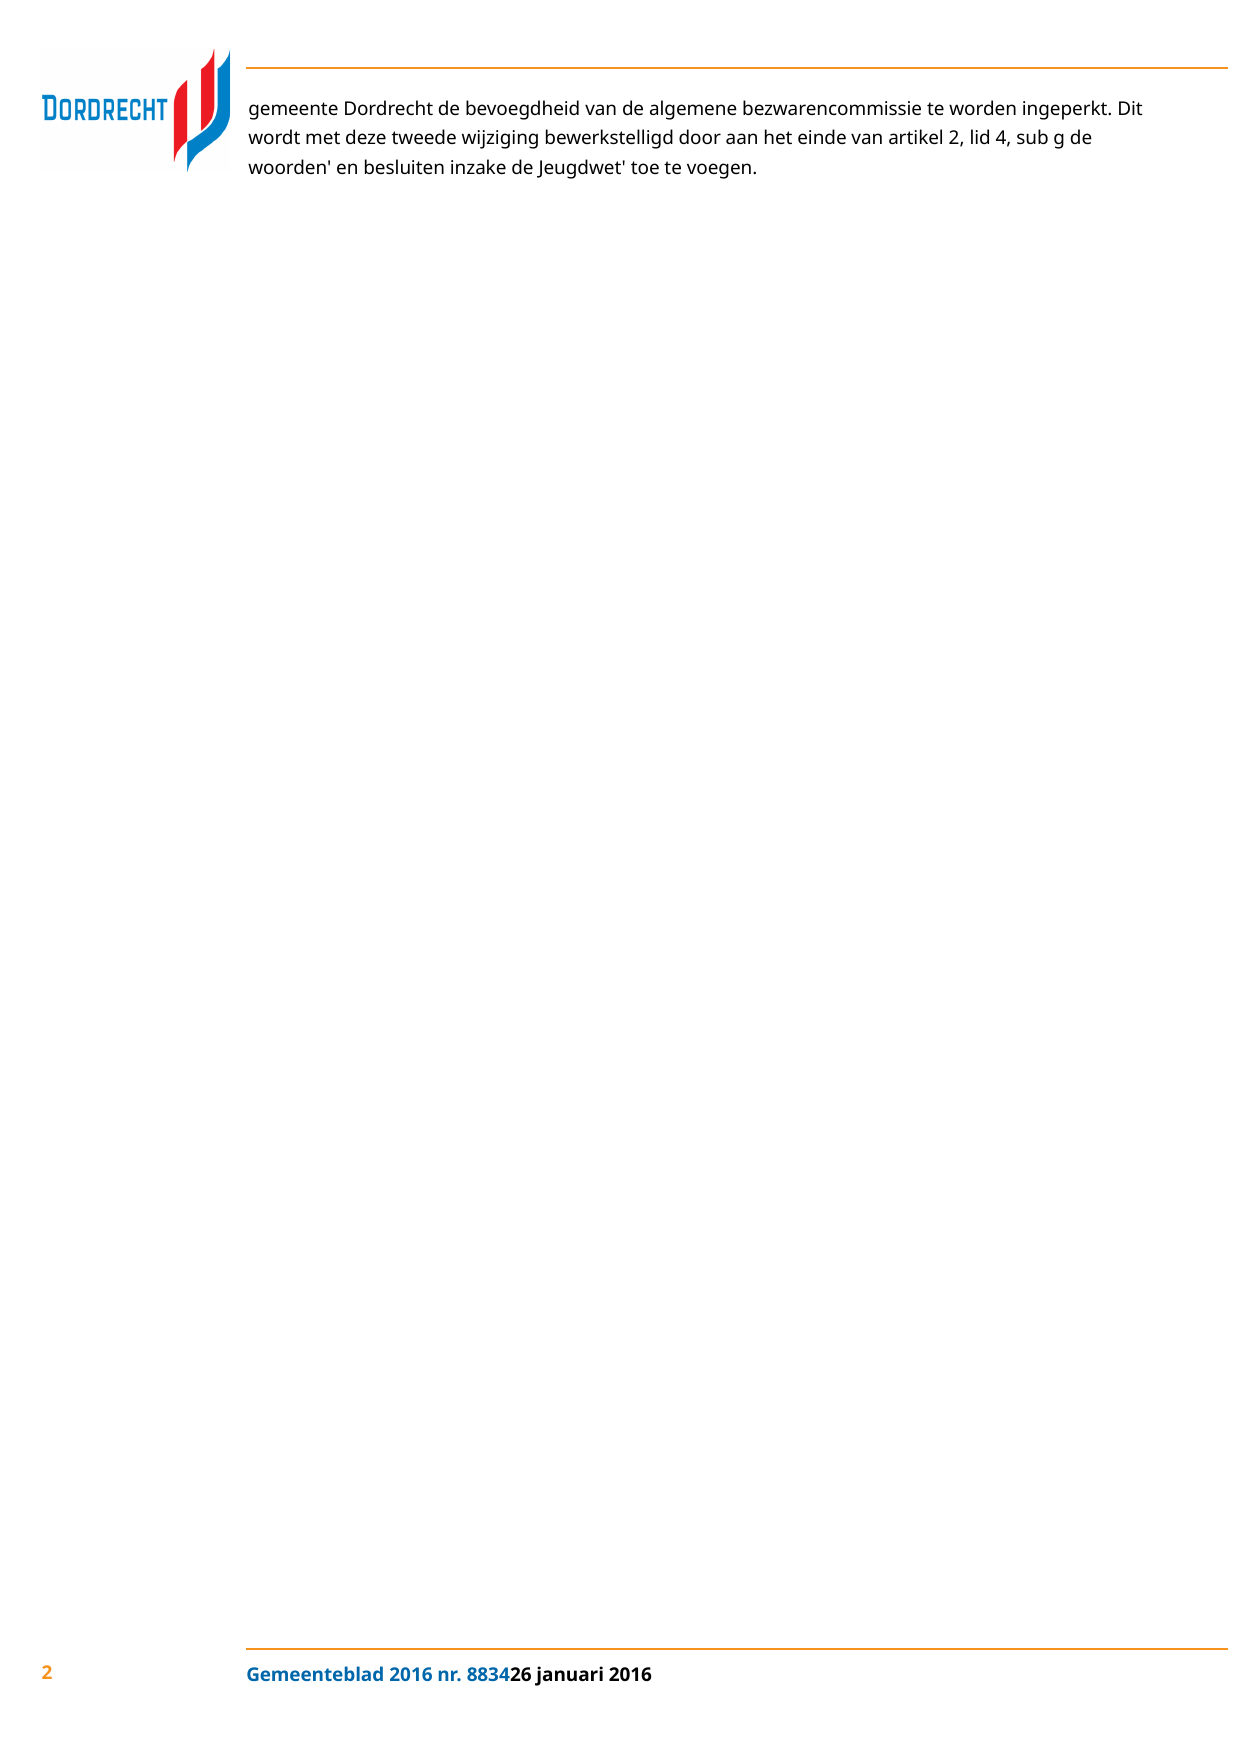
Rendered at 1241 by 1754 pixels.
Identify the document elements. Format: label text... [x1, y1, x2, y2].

text gemeente Dordrecht de bevoegdheid van de algemene bezwarencommissie te worden ingeperkt. Dit wordt met deze tweede wijziging bewerkstelligd door aan het einde van artikel 2, lid 4, sub g de woorden' en besluiten inzake de Jeugdwet' toe te voegen. [248, 95, 1152, 180]
picture [41, 47, 231, 172]
